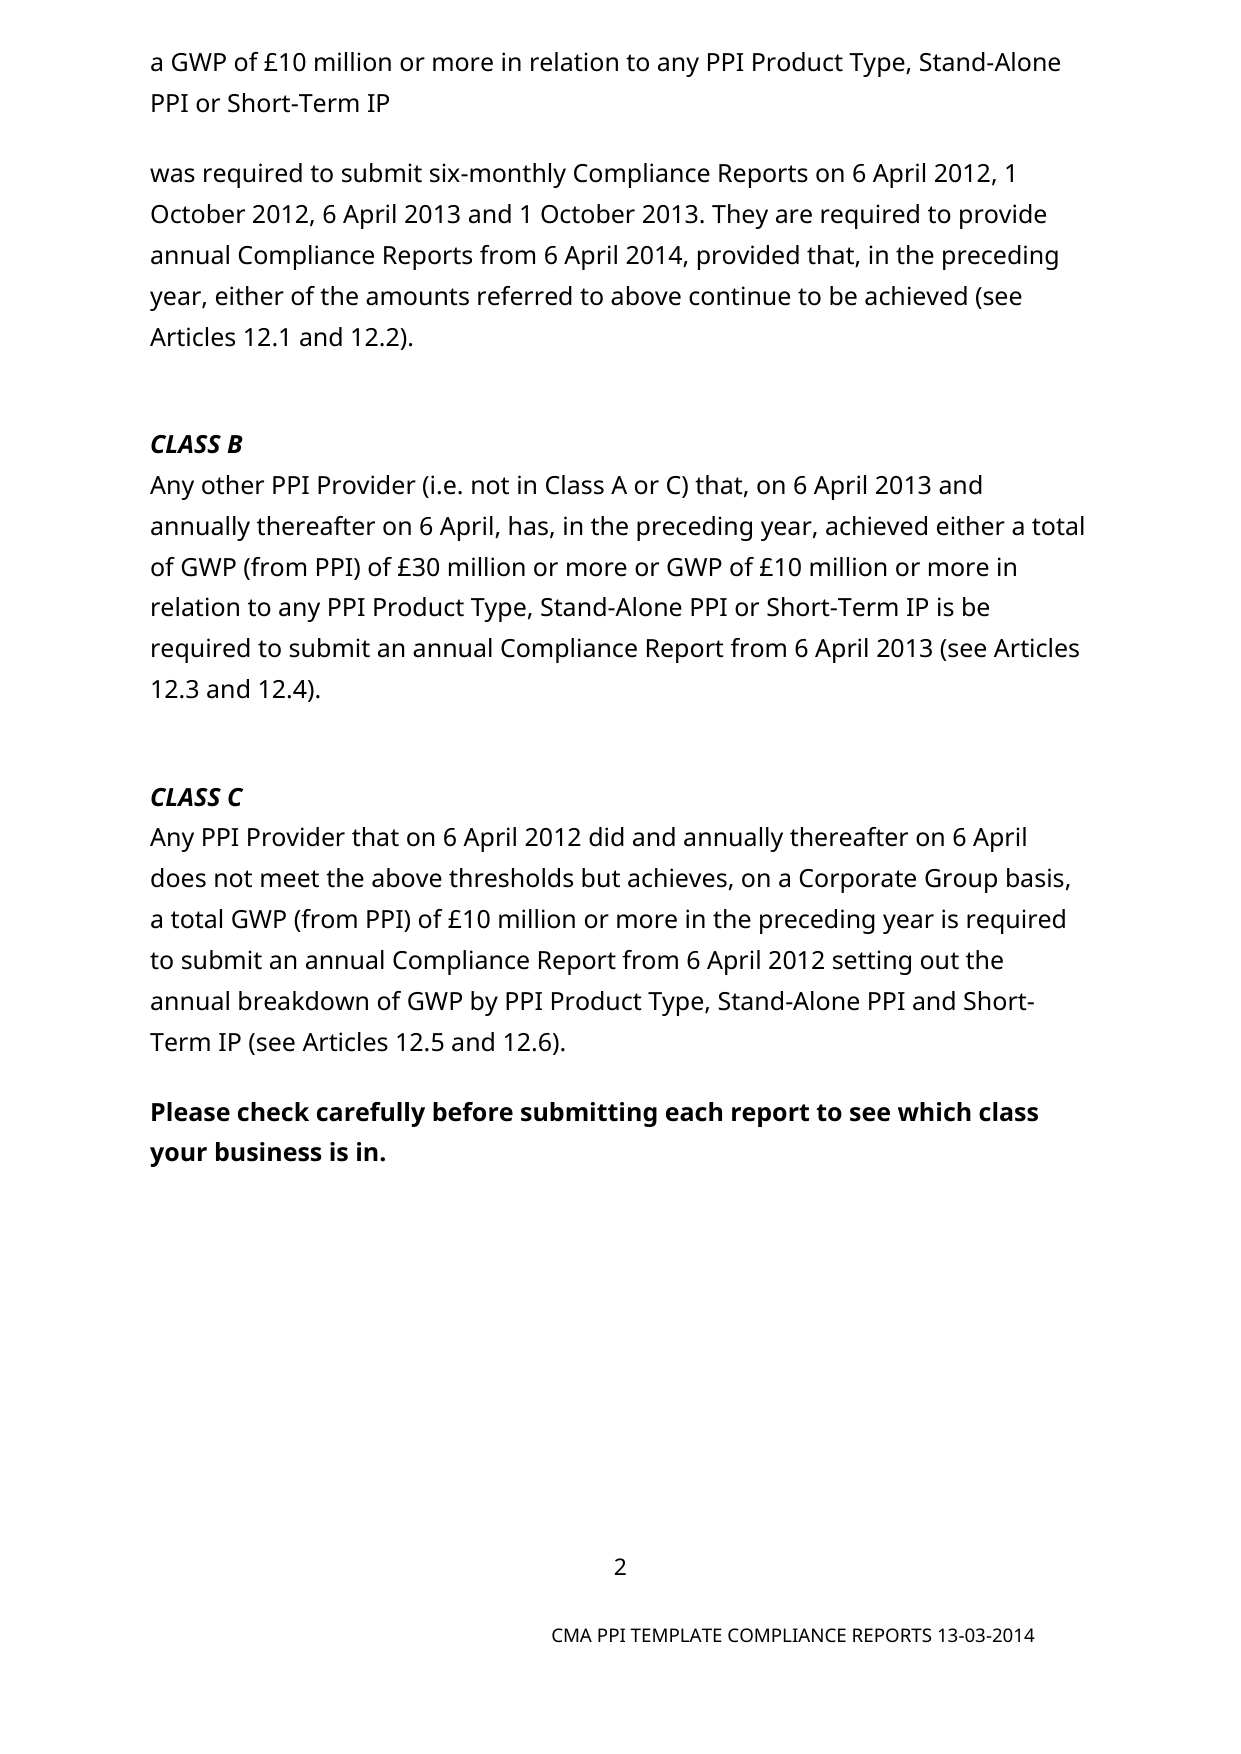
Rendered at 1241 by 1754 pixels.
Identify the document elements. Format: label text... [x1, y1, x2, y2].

text Any other PPI Provider (i.e. not in Class A or C) that, on 6 April 2013 and annually thereafter on 6 April, has, in the preceding year, achieved either a total of GWP (from PPI) of £30 million or more or GWP of £10 million or more in relation to any PPI Product Type, Stand-Alone PPI or Short-Term IP is be required to submit an annual Compliance Report from 6 April 2013 (see Articles 12.3 and 12.4). [150, 467, 1090, 706]
text was required to submit six-monthly Compliance Reports on 6 April 2012, 1 October 2012, 6 April 2013 and 1 October 2013. They are required to provide annual Compliance Reports from 6 April 2014, provided that, in the preceding year, either of the amounts referred to above continue to be achieved (see Articles 12.1 and 12.2). [150, 156, 1090, 353]
text a GWP of £10 million or more in relation to any PPI Product Type, Stand-Alone PPI or Short-Term IP [150, 45, 1090, 120]
text Any PPI Provider that on 6 April 2012 did and annually thereafter on 6 April does not meet the above thresholds but achieves, on a Corporate Group basis, a total GWP (from PPI) of £10 million or more in the preceding year is required to submit an annual Compliance Report from 6 April 2012 setting out the annual breakdown of GWP by PPI Product Type, Stand-Alone PPI and Short-Term IP (see Articles 12.5 and 12.6). [150, 820, 1090, 1058]
subtitle CLASS C [150, 779, 1090, 813]
subtitle CLASS B [150, 427, 1090, 461]
text Please check carefully before submitting each report to see which class your business is in. [150, 1094, 1090, 1169]
